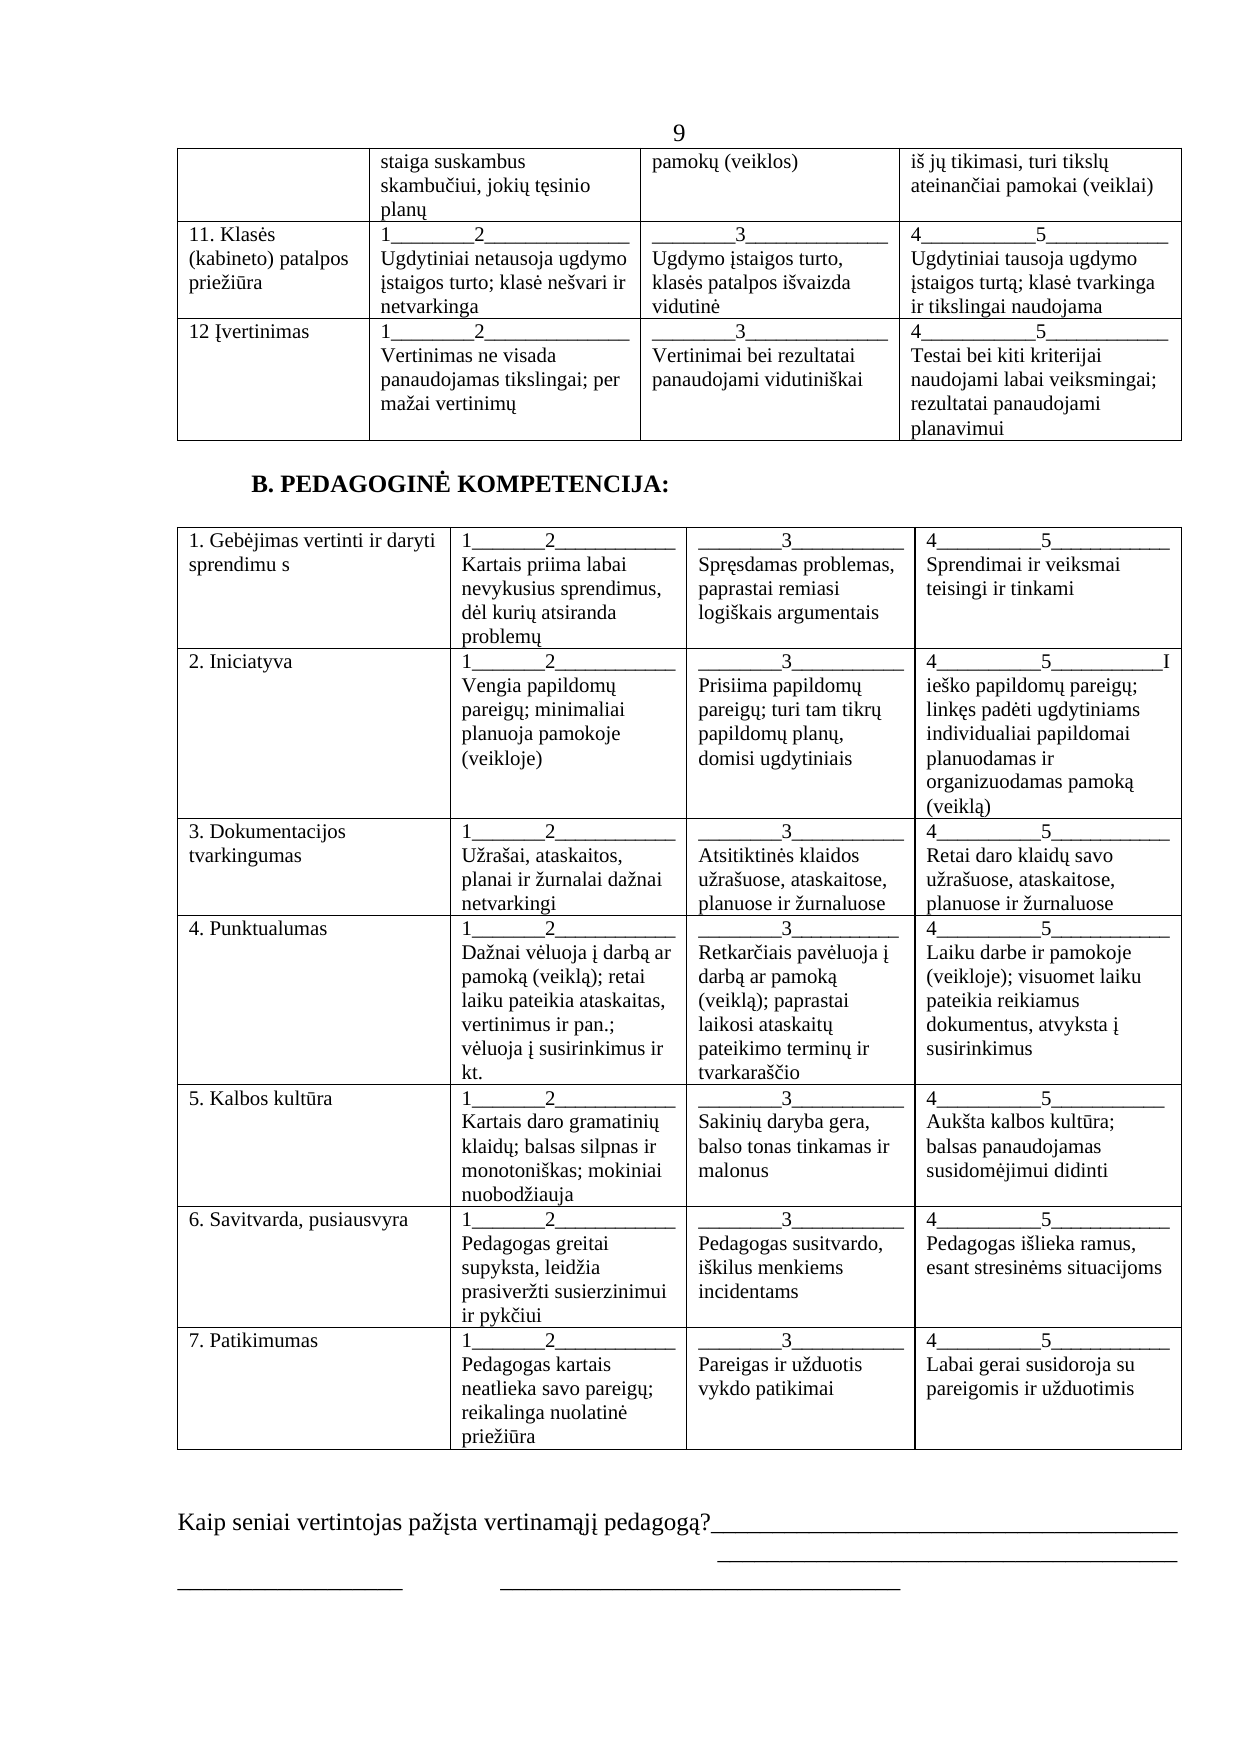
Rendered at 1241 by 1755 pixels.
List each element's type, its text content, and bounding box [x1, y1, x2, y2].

table_cell 1_______2 Pedagogas greitai supyksta, leidžia prasiveržti susierzinimui ir pykčiui [451, 1207, 686, 1327]
table_header ________3 Spręsdamas problemas, paprastai remiasi logiškais argumentais [687, 528, 914, 648]
table_cell ________3 Retkarčiais pavėluoja į darbą ar pamoką (veiklą); paprastai laikosi ataskaitų pateikimo terminų ir tvarkaraščio [687, 916, 914, 1084]
table_cell ________3 Yra tam tikras ryšys tarp pamokų (veiklos) [641, 149, 899, 221]
table_cell 4__________5 Aukšta kalbos kultūra; balsas panaudojamas susidomėjimui didinti [916, 1085, 1181, 1206]
table_cell 2. Iniciatyva [178, 649, 450, 818]
table_cell 11. Klasės (kabineto) patalpos priežiūra [178, 222, 369, 318]
table_cell 1________2 Vertinimas ne visada panaudojamas tikslingai; per mažai vertinimų [370, 319, 640, 439]
table_cell 6. Savitvarda, pusiausvyra [178, 1207, 450, 1327]
table_cell 4__________5 Laiku darbe ir pamokoje (veikloje); visuomet laiku pateikia reikiamus dokumentus, atvyksta į susirinkimus [916, 916, 1181, 1084]
table_cell 4__________5 Labai gerai susidoroja su pareigomis ir užduotimis [916, 1328, 1181, 1448]
table_cell 4__________5 I ieško papildomų pareigų; linkęs padėti ugdytiniams individualiai papildomai planuodamas ir organizuodamas pamoką (veiklą) [916, 649, 1181, 818]
table_cell 12 Įvertinimas [178, 319, 369, 439]
table_cell [178, 149, 369, 221]
table_cell 4__________5 Pedagogas išlieka ramus, esant stresinėms situacijoms [916, 1207, 1181, 1327]
text B. PEDAGOGINĖ KOMPETENCIJA: [177, 469, 1181, 498]
table_cell ________3 Prisiima papildomų pareigų; turi tam tikrų papildomų planų, domisi ugdytiniais [687, 649, 914, 818]
table_cell 1_______2 Vengia papildomų pareigų; minimaliai planuoja pamokoje (veikloje) [451, 649, 686, 818]
table_cell 1________2 Pamoka(veikla) pasibaigia staiga suskambus skambučiui, jokių tęsinio planų [370, 149, 640, 221]
table_cell 3. Dokumentacijos tvarkingumas [178, 819, 450, 915]
table_cell ________3 Vertinimai bei rezultatai panaudojami vidutiniškai [641, 319, 899, 439]
table_cell ________3 Atsitiktinės klaidos užrašuose, ataskaitose, planuose ir žurnaluose [687, 819, 914, 915]
table_cell 4___________5 Testai bei kiti kriterijai naudojami labai veiksmingai; rezultatai panaudojami planavimui [900, 319, 1181, 439]
text __________________ ________________________________ [177, 1564, 1181, 1593]
table_header 1. Gebėjimas vertinti ir daryti sprendimu s [178, 528, 450, 648]
table_cell 4___________5 Ugdytiniai tausoja ugdymo įstaigos turtą; klasė tvarkinga ir tikslingai naudojama [900, 222, 1181, 318]
table_cell 1_______2 Pedagogas kartais neatlieka savo pareigų; reikalinga nuolatinė priežiūra [451, 1328, 686, 1448]
table_cell 1_______2 Dažnai vėluoja į darbą ar pamoką (veiklą); retai laiku pateikia ataskaitas, vertinimus ir pan.; vėluoja į susirinkimus ir kt. [451, 916, 686, 1084]
table_cell ________3 Pareigas ir užduotis vykdo patikimai [687, 1328, 914, 1448]
table_cell 4. Punktualumas [178, 916, 450, 1084]
table_cell 5. Kalbos kultūra [178, 1085, 450, 1206]
table_cell ________3 Ugdymo įstaigos turto, klasės patalpos išvaizda vidutinė [641, 222, 899, 318]
text Kaip seniai vertintojas pažįsta vertinamąjį pedagogą? [177, 1507, 1181, 1536]
table_cell 1_______2 Kartais daro gramatinių klaidų; balsas silpnas ir monotoniškas; mokiniai nuobodžiauja [451, 1085, 686, 1206]
table_cell ________3 Pedagogas susitvardo, iškilus menkiems incidentams [687, 1207, 914, 1327]
table_header 1_______2 Kartais priima labai nevykusius sprendimus, dėl kurių atsiranda problemų [451, 528, 686, 648]
table_cell 7. Patikimumas [178, 1328, 450, 1448]
table_cell 1_______2 Užrašai, ataskaitos, planai ir žurnalai dažnai netvarkingi [451, 819, 686, 915]
table_cell 4____________5 Ugdytiniai tiksliai suvokia, ko iš jų tikimasi, turi tikslų ateinančiai pamokai (veiklai) [900, 149, 1181, 221]
table_cell ________3 Sakinių daryba gera, balso tonas tinkamas ir malonus [687, 1085, 914, 1206]
table_cell 4__________5 Retai daro klaidų savo užrašuose, ataskaitose, planuose ir žurnaluose [916, 819, 1181, 915]
table_header 4__________5 Sprendimai ir veiksmai teisingi ir tinkami [916, 528, 1181, 648]
table_cell 1________2 Ugdytiniai netausoja ugdymo įstaigos turto; klasė nešvari ir netvarkinga [370, 222, 640, 318]
